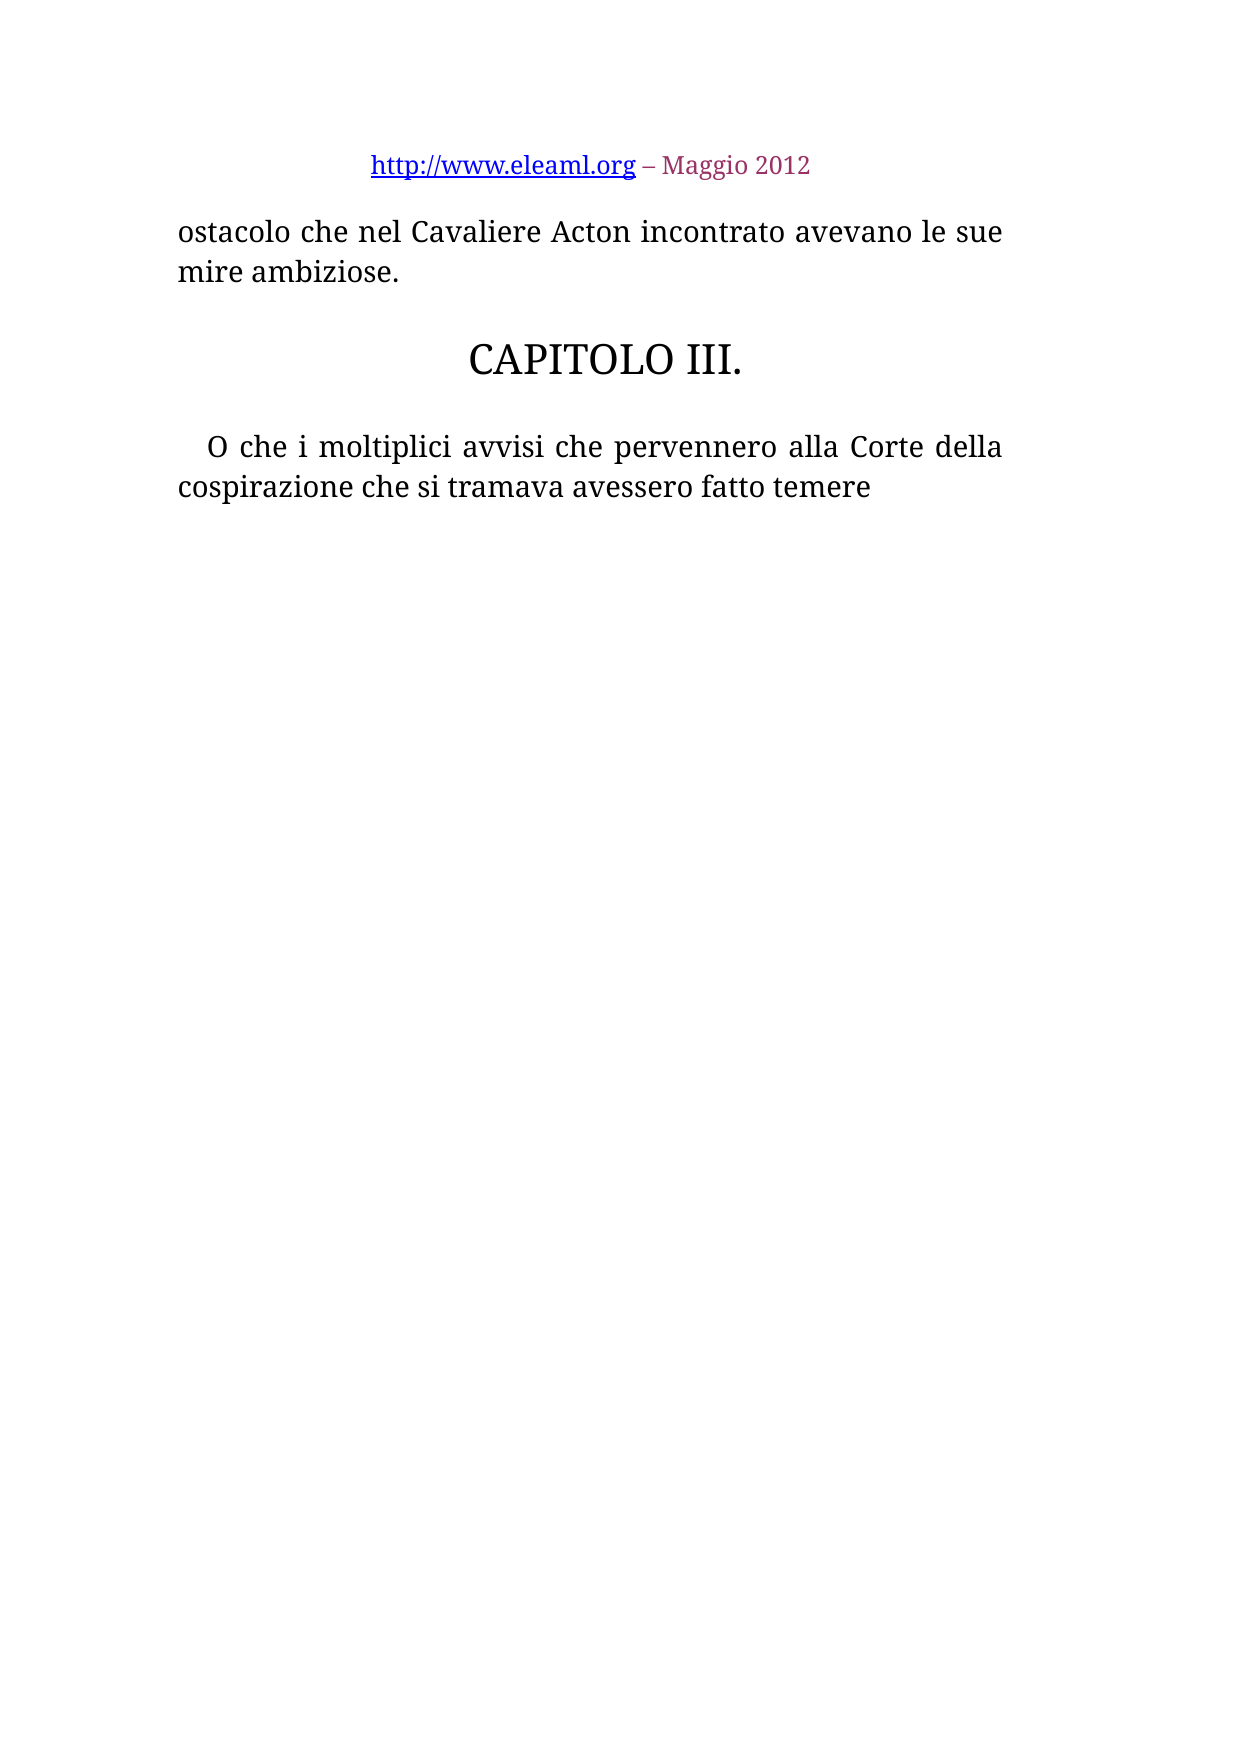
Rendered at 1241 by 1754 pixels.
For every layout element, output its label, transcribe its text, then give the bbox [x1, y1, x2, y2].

text CAPITOLO III. [177, 330, 1004, 387]
text O che i moltiplici avvisi che pervennero alla Corte della cospirazione che si tramava avessero fatto temere [177, 427, 1004, 506]
text ostacolo che nel Cavaliere Acton incontrato avevano le sue mire ambiziose. [177, 211, 1004, 291]
